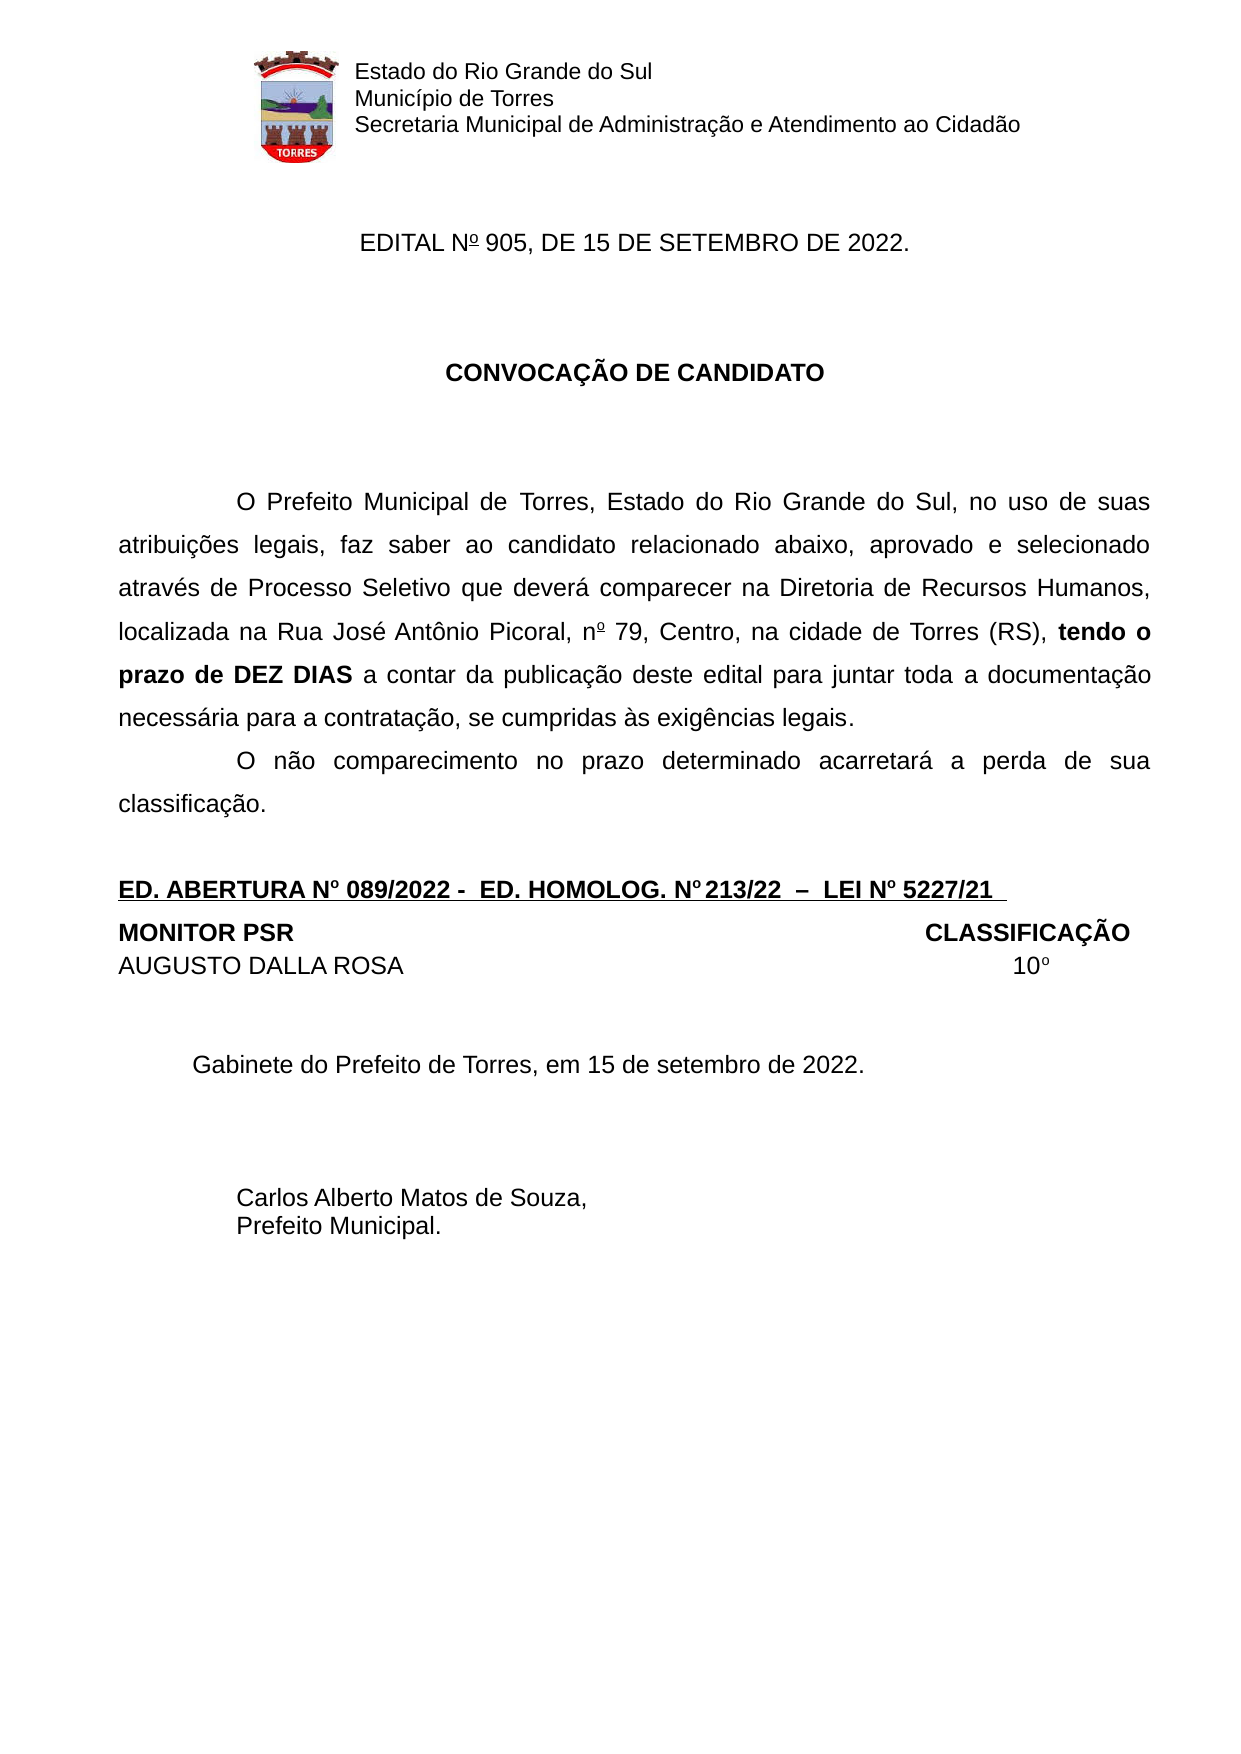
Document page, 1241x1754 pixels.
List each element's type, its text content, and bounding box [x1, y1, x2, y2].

text O Prefeito Municipal de Torres, Estado do Rio Grande do Sul, no uso de suas atribuições legais, faz saber ao candidato relacionado abaixo, aprovado e selecionado através de Processo Seletivo que deverá comparecer na Diretoria de Recursos Humanos, localizada na Rua José Antônio Picoral, no 79, Centro, na cidade de Torres (RS), tendo o prazo de DEZ DIAS a contar da publicação deste edital para juntar toda a documentação necessária para a contratação, se cumpridas às exigências legais. [118, 487, 1152, 731]
text ED. ABERTURA No 089/2022 - ED. HOMOLOG. No 213/22 – LEI No 5227/21 [118, 875, 1152, 904]
text CONVOCAÇÃO DE CANDIDATO [118, 358, 1152, 386]
text O não comparecimento no prazo determinado acarretará a perda de sua classificação. [118, 746, 1152, 818]
picture [253, 51, 339, 163]
text AUGUSTO DALLA ROSA 10o [118, 951, 1152, 980]
text Prefeito Municipal. [236, 1211, 1152, 1240]
text Carlos Alberto Matos de Souza, [118, 1182, 1152, 1211]
text EDITAL No 905, DE 15 DE SETEMBRO DE 2022. [118, 228, 1152, 257]
text MONITOR PSR CLASSIFICAÇÃO [118, 918, 1152, 947]
text Gabinete do Prefeito de Torres, em 15 de setembro de 2022. [118, 1050, 1152, 1079]
